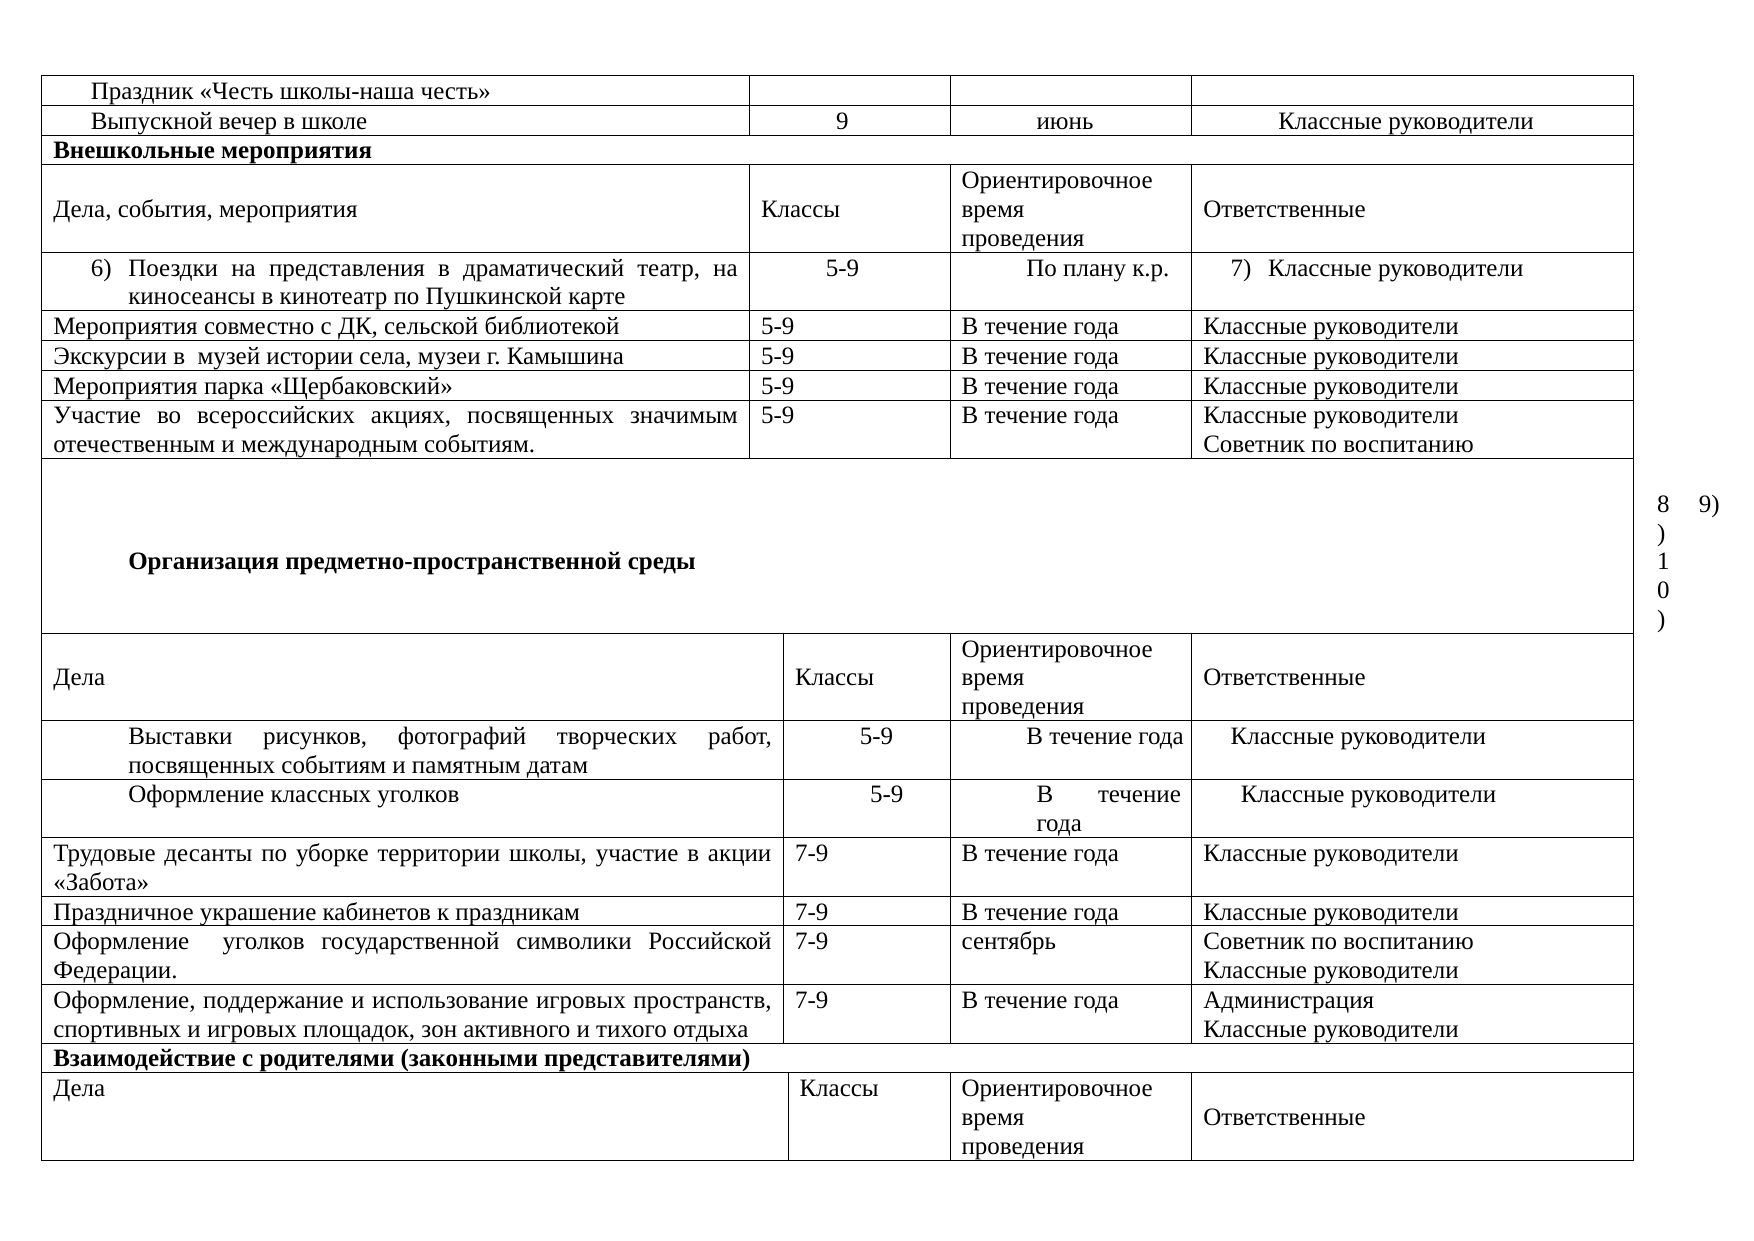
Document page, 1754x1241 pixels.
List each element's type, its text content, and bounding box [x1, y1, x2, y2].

table_cell Советник по воспитанию Классные руководители [1192, 926, 1633, 984]
table_cell 7-9 [784, 838, 950, 896]
table_cell [1634, 546, 1660, 633]
table_cell [1660, 779, 1754, 837]
table_cell Ориентировочное время проведения [951, 1073, 1191, 1159]
table_cell Экскурсии в музей истории села, музеи г. Камышина [42, 341, 749, 370]
table_cell Классные руководители [1192, 721, 1633, 778]
table_cell Взаимодействие с родителями (законными представителями) [42, 1044, 1633, 1072]
table_cell [1634, 75, 1660, 105]
table_cell 5-9 [750, 401, 950, 458]
table_cell В течение года [951, 985, 1191, 1042]
table_cell В течение года [951, 371, 1191, 399]
table_cell [1634, 370, 1660, 399]
table_cell [1660, 340, 1754, 370]
table_cell Организация предметно-пространственной среды [42, 546, 1633, 633]
table_cell Классы [784, 634, 950, 720]
table_cell Выставки рисунков, фотографий творческих работ, посвященных событиям и памятным датам [42, 721, 783, 778]
table_cell [1634, 633, 1660, 720]
table_cell [1634, 310, 1660, 340]
table_cell [1660, 837, 1754, 896]
table_cell В течение года [951, 721, 1191, 778]
table_cell Трудовые десанты по уборке территории школы, участие в акции «Забота» [42, 838, 783, 896]
table_cell В течение года [951, 780, 1191, 837]
table_cell Классы [789, 1073, 950, 1159]
table_cell [1634, 488, 1660, 546]
table_cell [1660, 925, 1754, 984]
table_cell [1634, 779, 1660, 837]
table_cell [1634, 1072, 1660, 1159]
table_cell Классные руководители [1192, 780, 1633, 837]
table_cell Ответственные [1192, 634, 1633, 720]
table_cell Классные руководители [1192, 371, 1633, 399]
table_cell [1634, 720, 1660, 778]
table_cell [1660, 1072, 1754, 1159]
table_cell [1660, 400, 1754, 458]
table_cell Праздник «Честь школы-наша честь» [42, 76, 749, 105]
table_cell [951, 76, 1191, 105]
table_cell [1660, 984, 1754, 1042]
table_cell [1660, 105, 1754, 134]
table_cell [1192, 459, 1633, 546]
table_cell 5-9 [750, 311, 950, 340]
table_cell [1634, 925, 1660, 984]
table_cell [42, 488, 1192, 546]
table_cell Классные руководители [1192, 838, 1633, 896]
table_cell [1660, 75, 1754, 105]
table_cell [1634, 252, 1660, 310]
table_cell [1660, 546, 1754, 633]
table_cell В течение года [951, 311, 1191, 340]
table_cell [1660, 504, 1666, 511]
table_cell В течение года [951, 401, 1191, 458]
table_cell [1660, 310, 1754, 340]
table_cell [1660, 458, 1754, 488]
table_cell Классные руководители [1192, 341, 1633, 370]
table_cell [1634, 105, 1660, 134]
table_cell В течение года [951, 897, 1191, 925]
table_cell Ориентировочное время проведения [951, 634, 1191, 720]
table_cell [1634, 400, 1660, 458]
table_cell Администрация Классные руководители [1192, 985, 1633, 1042]
table_cell [1634, 458, 1660, 488]
table_cell Оформление уголков государственной символики Российской Федерации. [42, 926, 783, 984]
table_cell Поездки на представления в драматический театр, на киносеансы в кинотеатр по Пушкинской карте [42, 253, 749, 310]
table_cell [1660, 370, 1754, 399]
table_cell Классные руководители [1192, 311, 1633, 340]
table_cell 5-9 [750, 371, 950, 399]
table_cell [1660, 135, 1754, 164]
table_cell [42, 459, 1192, 488]
table_cell [1660, 164, 1754, 252]
table_cell 7-9 [784, 897, 950, 925]
table_cell Классные руководители [1192, 253, 1633, 310]
table_cell По плану к.р. [951, 253, 1191, 310]
table_cell 9 [750, 106, 950, 134]
table_cell Классы [750, 165, 950, 252]
table_cell [1634, 340, 1660, 370]
table_cell [1660, 252, 1754, 310]
table_cell 7-9 [784, 985, 950, 1042]
table_cell сентябрь [951, 926, 1191, 984]
table_cell [1634, 135, 1660, 164]
table_cell [1634, 1043, 1660, 1072]
table_cell Классные руководители Советник по воспитанию [1192, 401, 1633, 458]
table_cell Ответственные [1192, 1073, 1633, 1159]
table_cell 7-9 [784, 926, 950, 984]
table_cell 5-9 [784, 721, 950, 778]
table_cell 5-9 [750, 253, 950, 310]
table_cell [1660, 488, 1754, 546]
table_cell [750, 76, 950, 105]
table_cell Оформление классных уголков [42, 780, 783, 837]
table_cell Оформление, поддержание и использование игровых пространств, спортивных и игровых площадок, зон активного и тихого отдыха [42, 985, 783, 1042]
table_cell В течение года [951, 341, 1191, 370]
table_cell Дела [42, 634, 783, 720]
table_cell [1634, 837, 1660, 896]
table_cell [1634, 896, 1660, 925]
table_cell [1192, 76, 1633, 105]
table_cell [1634, 164, 1660, 252]
table_cell 5-9 [784, 780, 950, 837]
table_cell В течение года [951, 838, 1191, 896]
table_cell [1660, 633, 1754, 720]
table_cell Участие во всероссийских акциях, посвященных значимым отечественным и международным событиям. [42, 401, 749, 458]
table_cell [1634, 984, 1660, 1042]
table_cell Классные руководители [1192, 897, 1633, 925]
table_cell [1660, 720, 1754, 778]
table_cell 5-9 [750, 341, 950, 370]
table_cell Ответственные [1192, 165, 1633, 252]
table_cell Ориентировочное время проведения [951, 165, 1191, 252]
table_cell Мероприятия парка «Щербаковский» [42, 371, 749, 399]
table_cell Праздничное украшение кабинетов к праздникам [42, 897, 783, 925]
table_cell Дела, события, мероприятия [42, 165, 749, 252]
table_cell Внешкольные мероприятия [42, 136, 1633, 164]
table_cell Мероприятия совместно с ДК, сельской библиотекой [42, 311, 749, 340]
table_cell [1660, 896, 1754, 925]
table_cell [1660, 1043, 1754, 1072]
table_cell Дела [42, 1073, 788, 1159]
table_cell Выпускной вечер в школе [42, 106, 749, 134]
table_cell июнь [951, 106, 1191, 134]
table_cell Классные руководители [1192, 106, 1633, 134]
